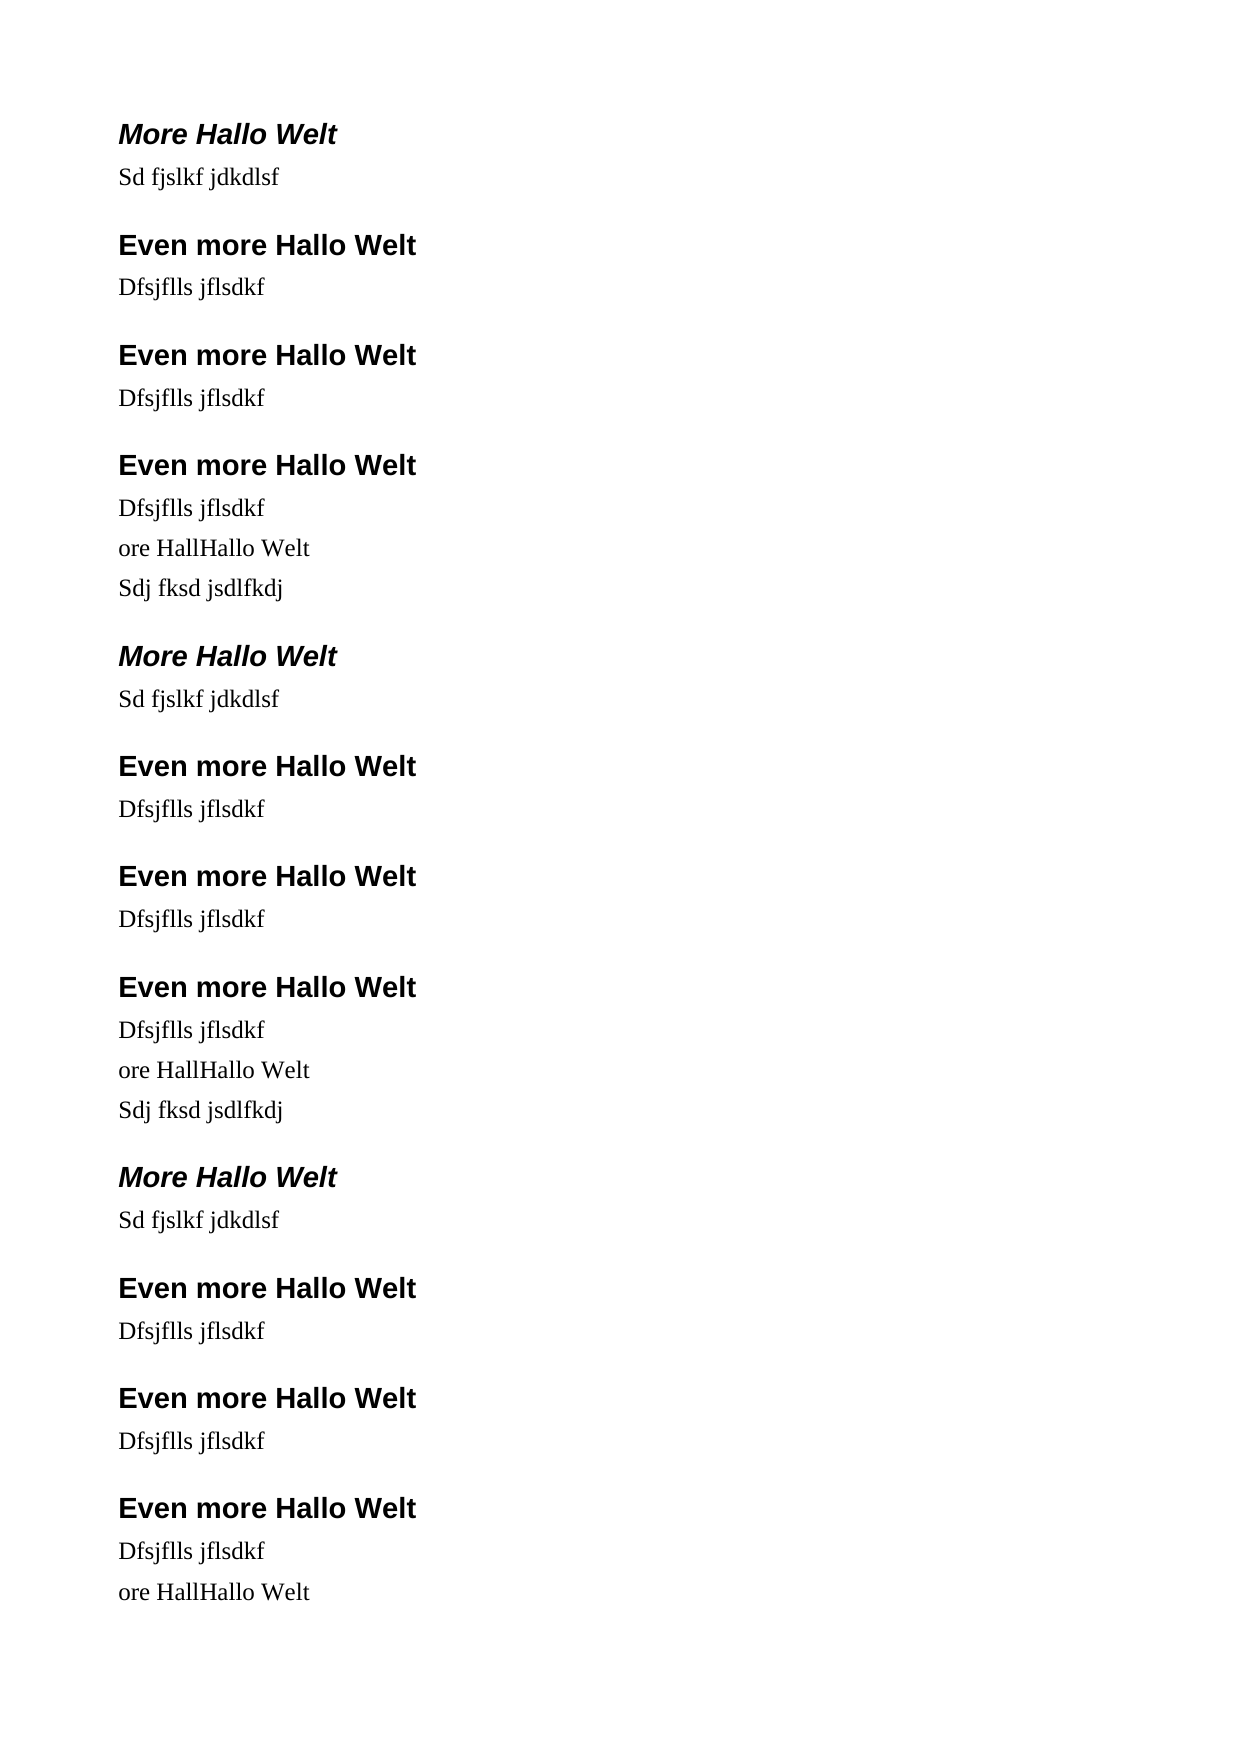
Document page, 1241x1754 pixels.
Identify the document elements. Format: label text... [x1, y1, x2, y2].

subtitle Even more Hallo Welt [118, 1272, 1122, 1304]
subtitle More Hallo Welt [118, 1161, 1122, 1194]
subtitle More Hallo Welt [118, 640, 1122, 672]
text Dfsjflls jflsdkf [118, 1537, 1122, 1565]
text Sdj fksd jsdlfkdj [118, 574, 1122, 602]
text Dfsjflls jflsdkf [118, 273, 1122, 301]
text Dfsjflls jflsdkf [118, 1317, 1122, 1344]
subtitle Even more Hallo Welt [118, 339, 1122, 371]
subtitle Even more Hallo Welt [118, 750, 1122, 783]
subtitle Even more Hallo Welt [118, 228, 1122, 261]
subtitle ore HallHallo Welt [118, 1578, 1122, 1605]
text Dfsjflls jflsdkf [118, 494, 1122, 522]
subtitle Even more Hallo Welt [118, 971, 1122, 1003]
text Dfsjflls jflsdkf [118, 384, 1122, 412]
subtitle Even more Hallo Welt [118, 1382, 1122, 1415]
text Dfsjflls jflsdkf [118, 1016, 1122, 1043]
text Sd fjslkf jdkdlsf [118, 163, 1122, 191]
subtitle Even more Hallo Welt [118, 860, 1122, 893]
text Sdj fksd jsdlfkdj [118, 1096, 1122, 1124]
text Dfsjflls jflsdkf [118, 795, 1122, 823]
text Dfsjflls jflsdkf [118, 906, 1122, 933]
subtitle ore HallHallo Welt [118, 1056, 1122, 1084]
subtitle Even more Hallo Welt [118, 449, 1122, 482]
subtitle More Hallo Welt [118, 118, 1122, 151]
text Dfsjflls jflsdkf [118, 1427, 1122, 1455]
text Sd fjslkf jdkdlsf [118, 1207, 1122, 1234]
subtitle ore HallHallo Welt [118, 534, 1122, 562]
subtitle Even more Hallo Welt [118, 1492, 1122, 1525]
text Sd fjslkf jdkdlsf [118, 685, 1122, 713]
